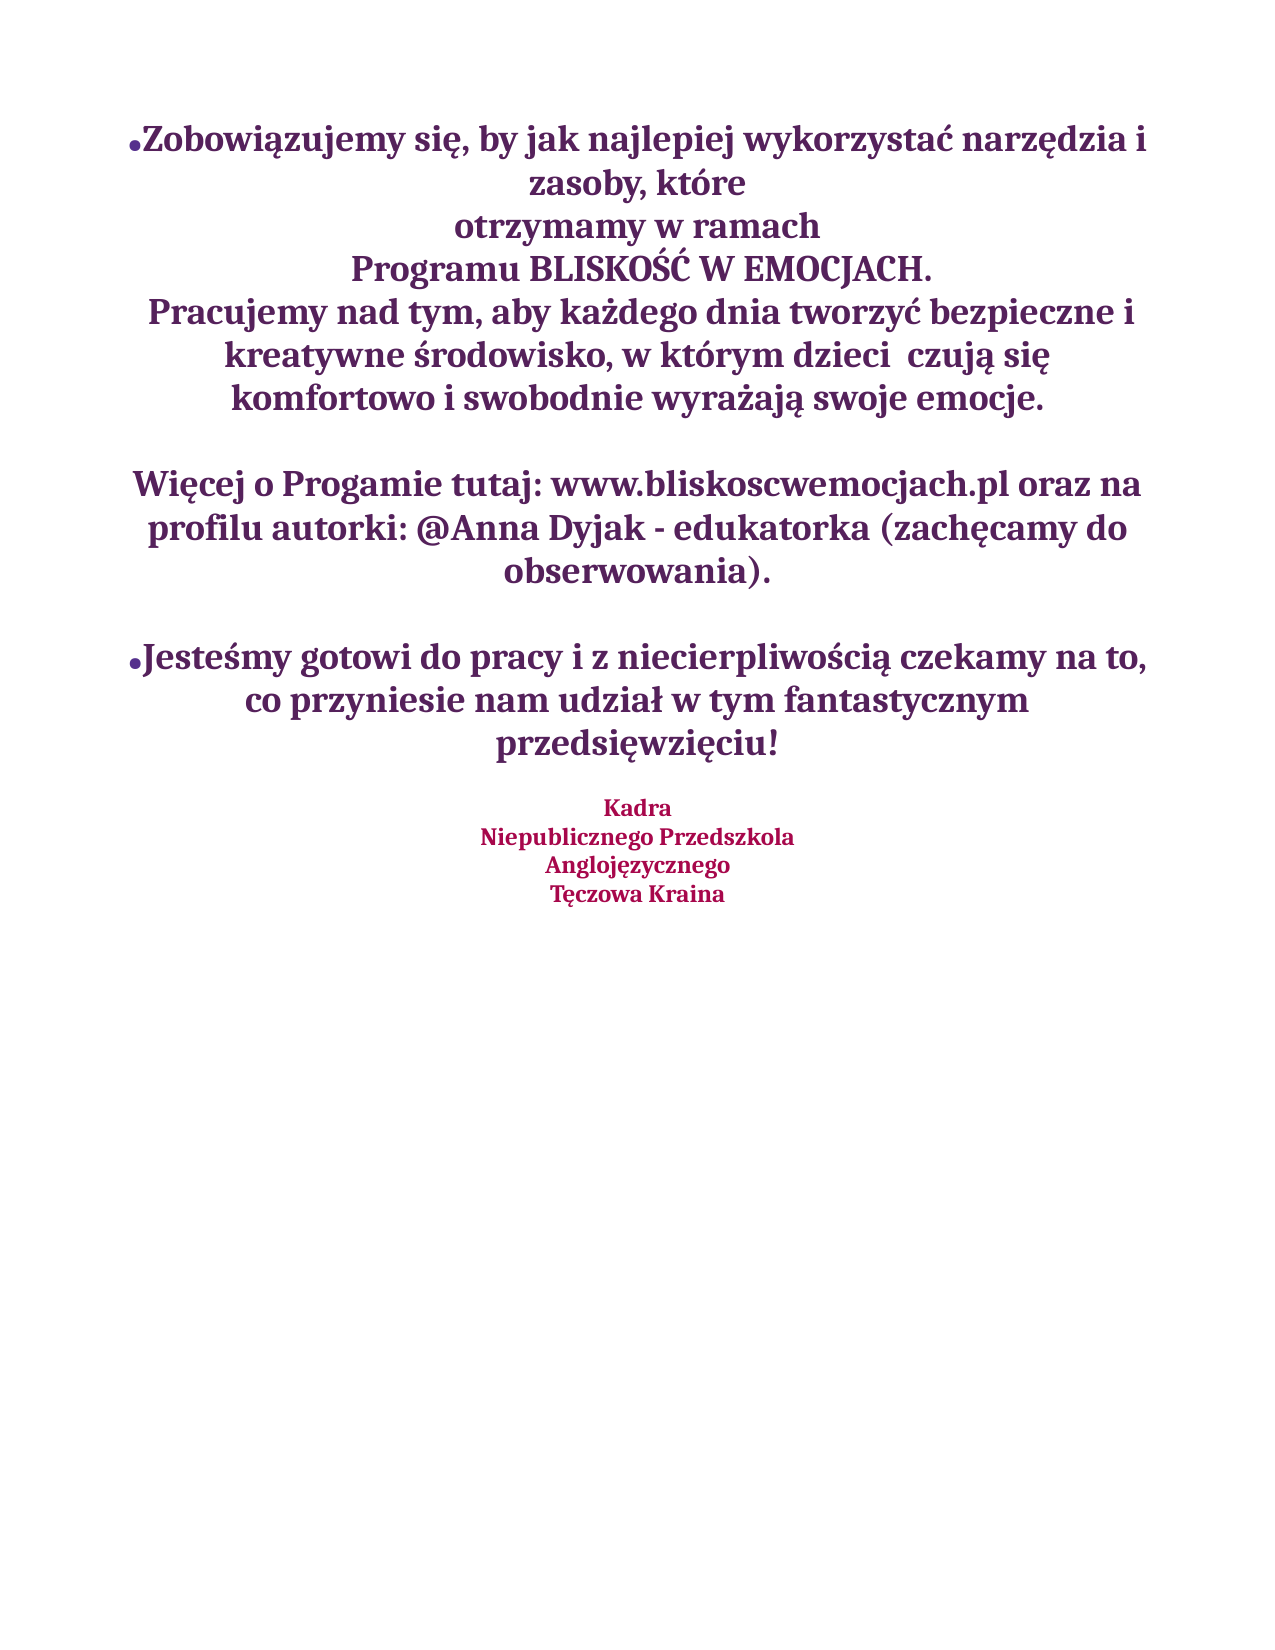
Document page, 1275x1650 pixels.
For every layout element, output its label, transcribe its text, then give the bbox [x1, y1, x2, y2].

list Zobowiązujemy się, by jak najlepiej wykorzystać narzędzia i zasoby, które [118, 118, 1157, 204]
text Tęczowa Kraina [118, 880, 1157, 909]
text otrzymamy w ramach [118, 204, 1157, 247]
text Anglojęzycznego [118, 851, 1157, 880]
text Niepublicznego Przedszkola [118, 822, 1157, 851]
text Kadra [118, 794, 1157, 822]
text Pracujemy nad tym, aby każdego dnia tworzyć bezpieczne i kreatywne środowisko, w którym dzieci czują się komfortowo i swobodnie wyrażają swoje emocje. [118, 291, 1157, 420]
list Jesteśmy gotowi do pracy i z niecierpliwością czekamy na to, co przyniesie nam udział w tym fantastycznym przedsięwzięciu! [118, 636, 1157, 765]
text Więcej o Progamie tutaj: www.bliskoscwemocjach.pl oraz na profilu autorki: @Anna Dyjak - edukatorka (zachęcamy do obserwowania). [118, 463, 1157, 592]
text Programu BLISKOŚĆ W EMOCJACH. [118, 247, 1157, 291]
